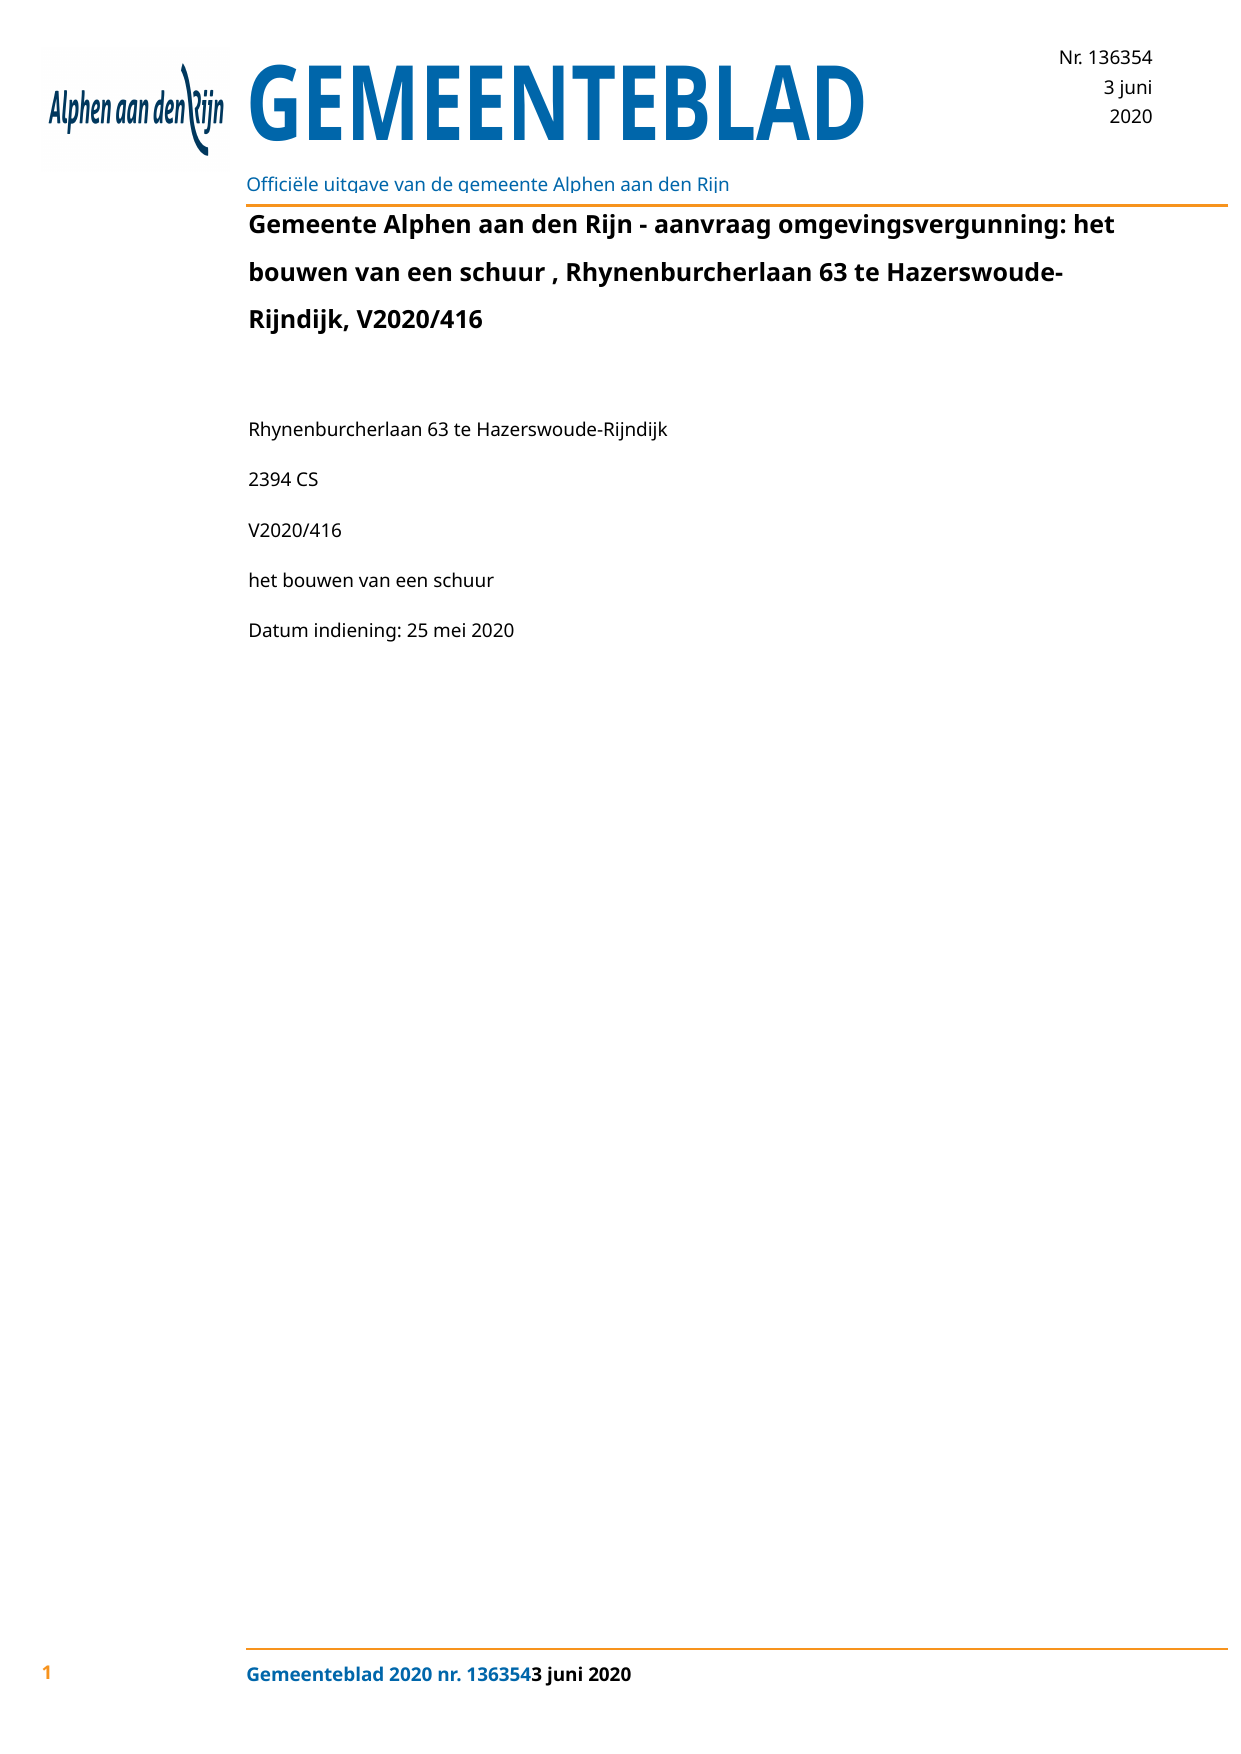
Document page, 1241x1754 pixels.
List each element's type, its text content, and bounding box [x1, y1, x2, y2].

text V2020/416 [248, 517, 1152, 542]
picture [41, 47, 231, 172]
text 2394 CS [248, 466, 1152, 492]
text Gemeente Alphen aan den Rijn - aanvraag omgevingsvergunning: het bouwen van een schuur , Rhynenburcherlaan 63 te Hazerswoude-Rijndijk, V2020/416 [248, 207, 1152, 336]
text het bouwen van een schuur [248, 567, 1152, 593]
text Datum indiening: 25 mei 2020 [248, 618, 1152, 643]
text Rhynenburcherlaan 63 te Hazerswoude-Rijndijk [248, 416, 1152, 442]
